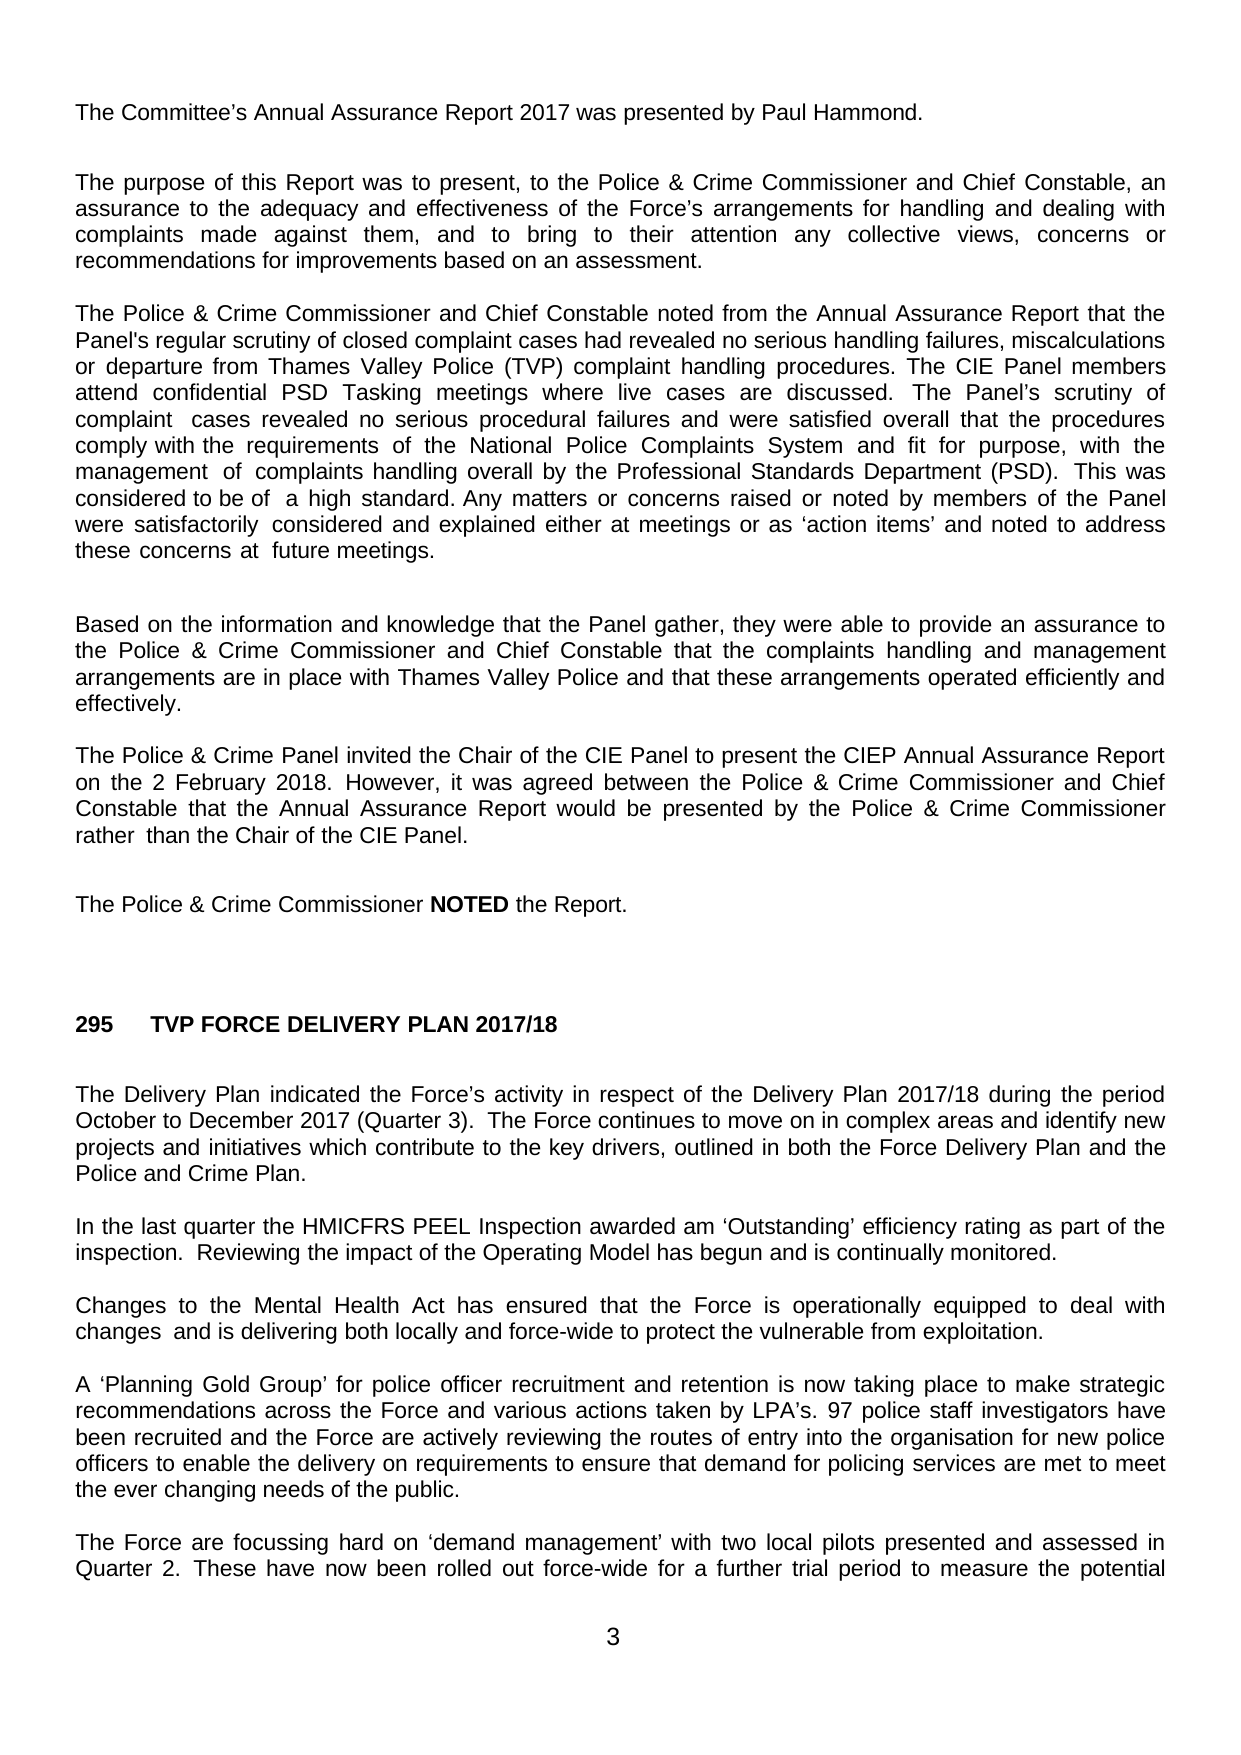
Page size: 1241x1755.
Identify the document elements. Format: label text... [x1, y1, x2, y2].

text The Force are focussing hard on ‘demand management’ with two local pilots presented and assessed in Quarter 2. These have now been rolled out force-wide for a further trial period to measure the potential [75, 1529, 1166, 1582]
text A ‘Planning Gold Group’ for police officer recruitment and retention is now taking place to make strategic recommendations across the Force and various actions taken by LPA’s. 97 police staff investigators have been recruited and the Force are actively reviewing the routes of entry into the organisation for new police officers to enable the delivery on requirements to ensure that demand for policing services are met to meet the ever changing needs of the public. [75, 1371, 1166, 1503]
text The purpose of this Report was to present, to the Police & Crime Commissioner and Chief Constable, an assurance to the adequacy and effectiveness of the Force’s arrangements for handling and dealing with complaints made against them, and to bring to their attention any collective views, concerns or recommendations for improvements based on an assessment. [75, 168, 1166, 274]
text The Police & Crime Panel invited the Chair of the CIE Panel to present the CIEP Annual Assurance Report on the 2 February 2018. However, it was agreed between the Police & Crime Commissioner and Chief Constable that the Annual Assurance Report would be presented by the Police & Crime Commissioner rather than the Chair of the CIE Panel. [75, 742, 1166, 848]
text The Police & Crime Commissioner NOTED the Report. [75, 891, 1178, 917]
text The Committee’s Annual Assurance Report 2017 was presented by Paul Hammond. [75, 99, 1178, 125]
text Based on the information and knowledge that the Panel gather, they were able to provide an assurance to the Police & Crime Commissioner and Chief Constable that the complaints handling and management arrangements are in place with Thames Valley Police and that these arrangements operated efficiently and effectively. [75, 611, 1166, 716]
text In the last quarter the HMICFRS PEEL Inspection awarded am ‘Outstanding’ efficiency rating as part of the inspection. Reviewing the impact of the Operating Model has begun and is continually monitored. [75, 1213, 1166, 1266]
subtitle TVP FORCE DELIVERY PLAN 2017/18 [75, 1011, 1178, 1038]
text The Police & Crime Commissioner and Chief Constable noted from the Annual Assurance Report that the Panel's regular scrutiny of closed complaint cases had revealed no serious handling failures, miscalculations or departure from Thames Valley Police (TVP) complaint handling procedures. The CIE Panel members attend confidential PSD Tasking meetings where live cases are discussed. The Panel’s scrutiny of complaint cases revealed no serious procedural failures and were satisfied overall that the procedures comply with the requirements of the National Police Complaints System and fit for purpose, with the management of complaints handling overall by the Professional Standards Department (PSD). This was considered to be of a high standard. Any matters or concerns raised or noted by members of the Panel were satisfactorily considered and explained either at meetings or as ‘action items’ and noted to address these concerns at future meetings. [75, 300, 1166, 564]
text Changes to the Mental Health Act has ensured that the Force is operationally equipped to deal with changes and is delivering both locally and force-wide to protect the vulnerable from exploitation. [75, 1292, 1166, 1344]
text The Delivery Plan indicated the Force’s activity in respect of the Delivery Plan 2017/18 during the period October to December 2017 (Quarter 3). The Force continues to move on in complex areas and identify new projects and initiatives which contribute to the key drivers, outlined in both the Force Delivery Plan and the Police and Crime Plan. [75, 1081, 1166, 1186]
